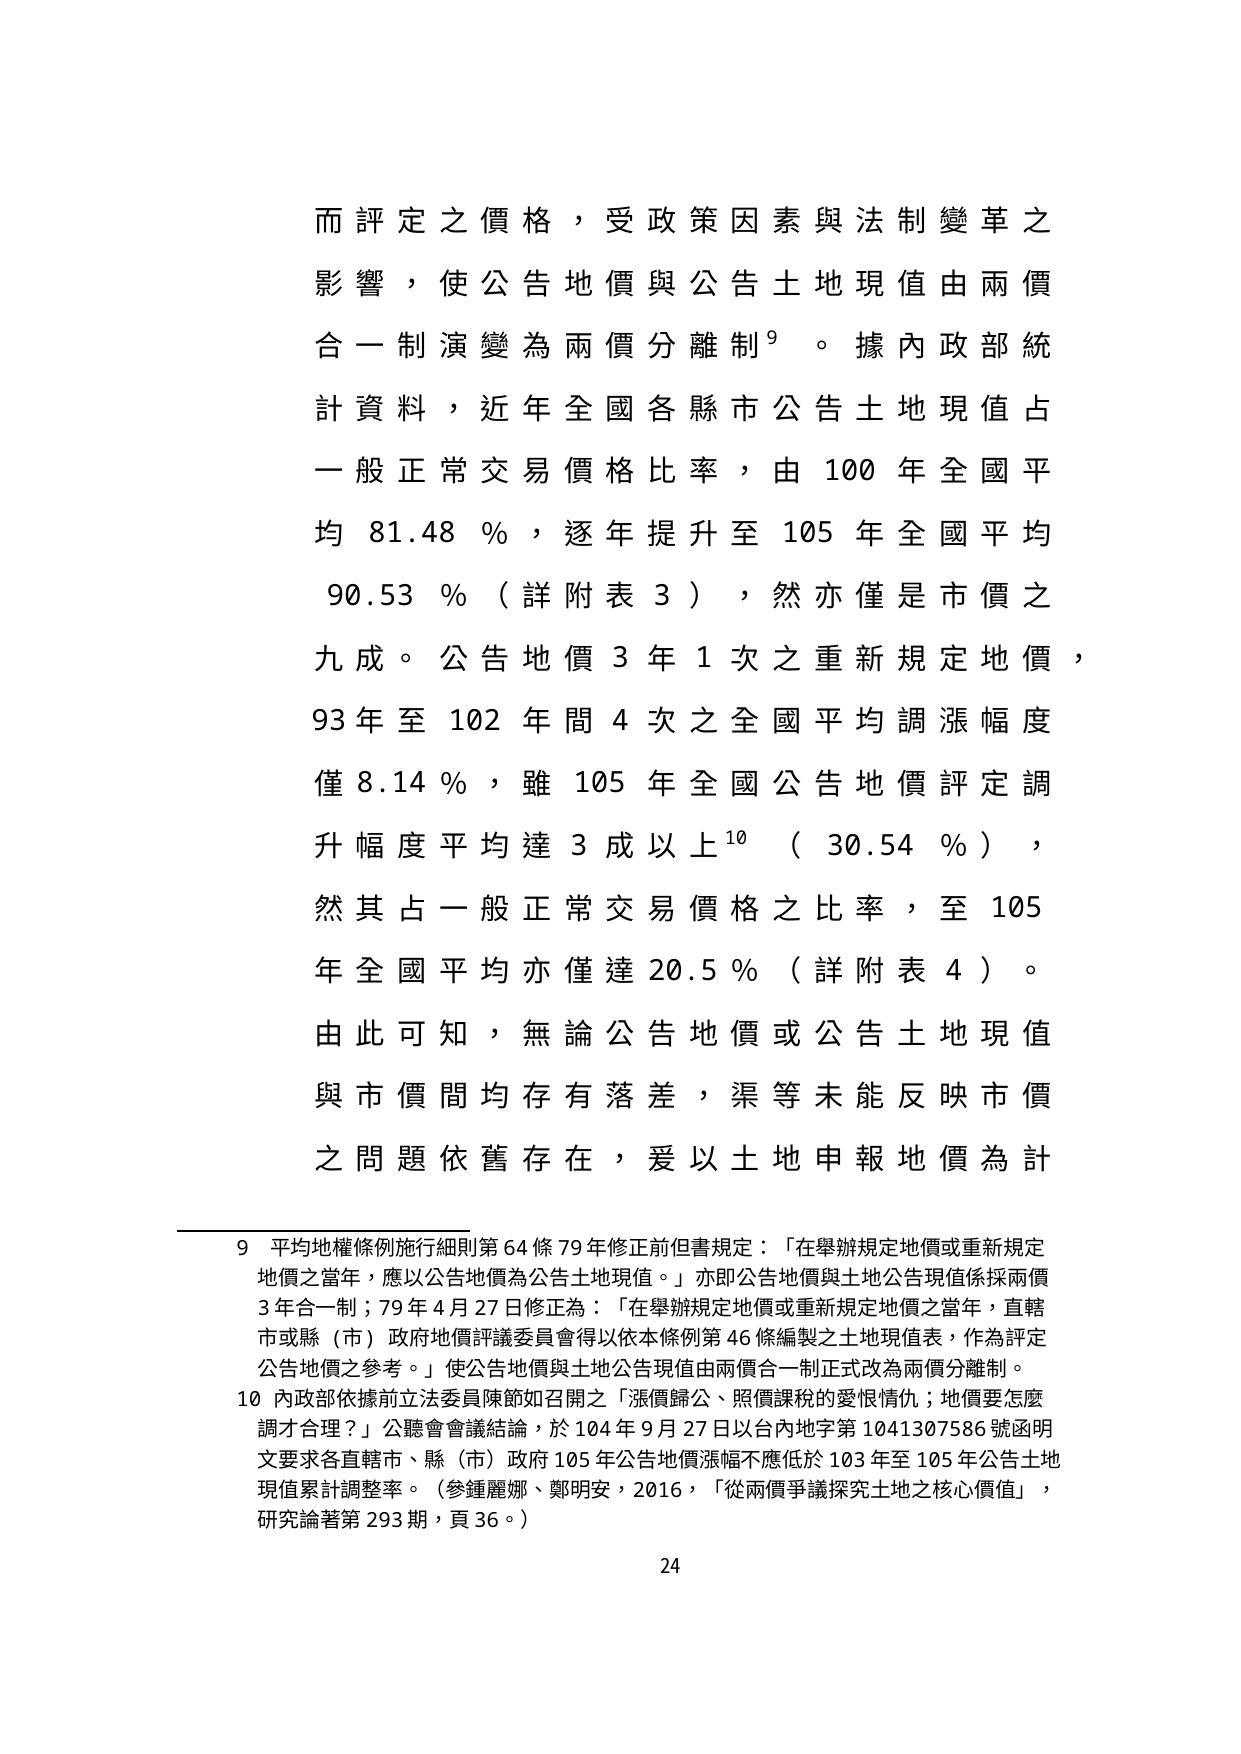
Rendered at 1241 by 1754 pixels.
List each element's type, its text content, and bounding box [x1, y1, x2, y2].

text 內政部依據前立法委員陳節如召開之「漲價歸公、照價課稅的愛恨情仇；地價要怎麼調才合理？」公聽會會議結論，於104年9月27日以台內地字第1041307586號函明文要求各直轄市、縣（市）政府105年公告地價漲幅不應低於103年至105年公告土地現值累計調整率。（參鍾麗娜、鄭明安，2016，「從兩價爭議探究土地之核心價值」，研究論著第293期，頁36。） [236, 1382, 1063, 1534]
text 平均地權條例施行細則第64條79年修正前但書規定：「在舉辦規定地價或重新規定地價之當年，應以公告地價為公告土地現值。」亦即公告地價與土地公告現值係採兩價3年合一制；79年4月27日修正為：「在舉辦規定地價或重新規定地價之當年，直轄市或縣 (市) 政府地價評議委員會得以依本條例第46條編製之土地現值表，作為評定公告地價之參考。」使公告地價與土地公告現值由兩價合一制正式改為兩價分離制。 [236, 1231, 1063, 1382]
text 3.依平均地權條例及地價調查估計規則相關規定，公告地價由各縣市政府調查最近1年之土地買賣價格或收益價格，公告土地現值則需經常調查地價動態，二者均需劃分地價區段或繪製地價區段圖並評估區段地價後，提經地價評議委員會評定，前者每3年規定地價1次，後者於每年1月1日公告。由於二者係為因應課稅需要而評定之價格，受政策因素與法制變革之影響，使公告地價與公告土地現值由兩價合一制演變為兩價分離制。據內政部統計資料，近年全國各縣市公告土地現值占一般正常交易價格比率，由100年全國平均81.48％，逐年提升至105年全國平均90.53％（詳附表3），然亦僅是市價之九成。公告地價3年1次之重新規定地價，93年至102年間4次之全國平均調漲幅度僅8.14％，雖105年全國公告地價評定調升幅度平均達3成以上（30.54％），然其占一般正常交易價格之比率，至105年全國平均亦僅達20.5％（詳附表4）。由此可知，無論公告地價或公告土地現值與市價間均存有落差，渠等未能反映市價之問題依舊存在，爰以土地申報地價為計收基礎之國有土地出租年租金，必然遠低於一般正常交易價格，能否確切反映土地之區位價值及使用之經濟效益，實有待商榷。 [271, 177, 1058, 1177]
